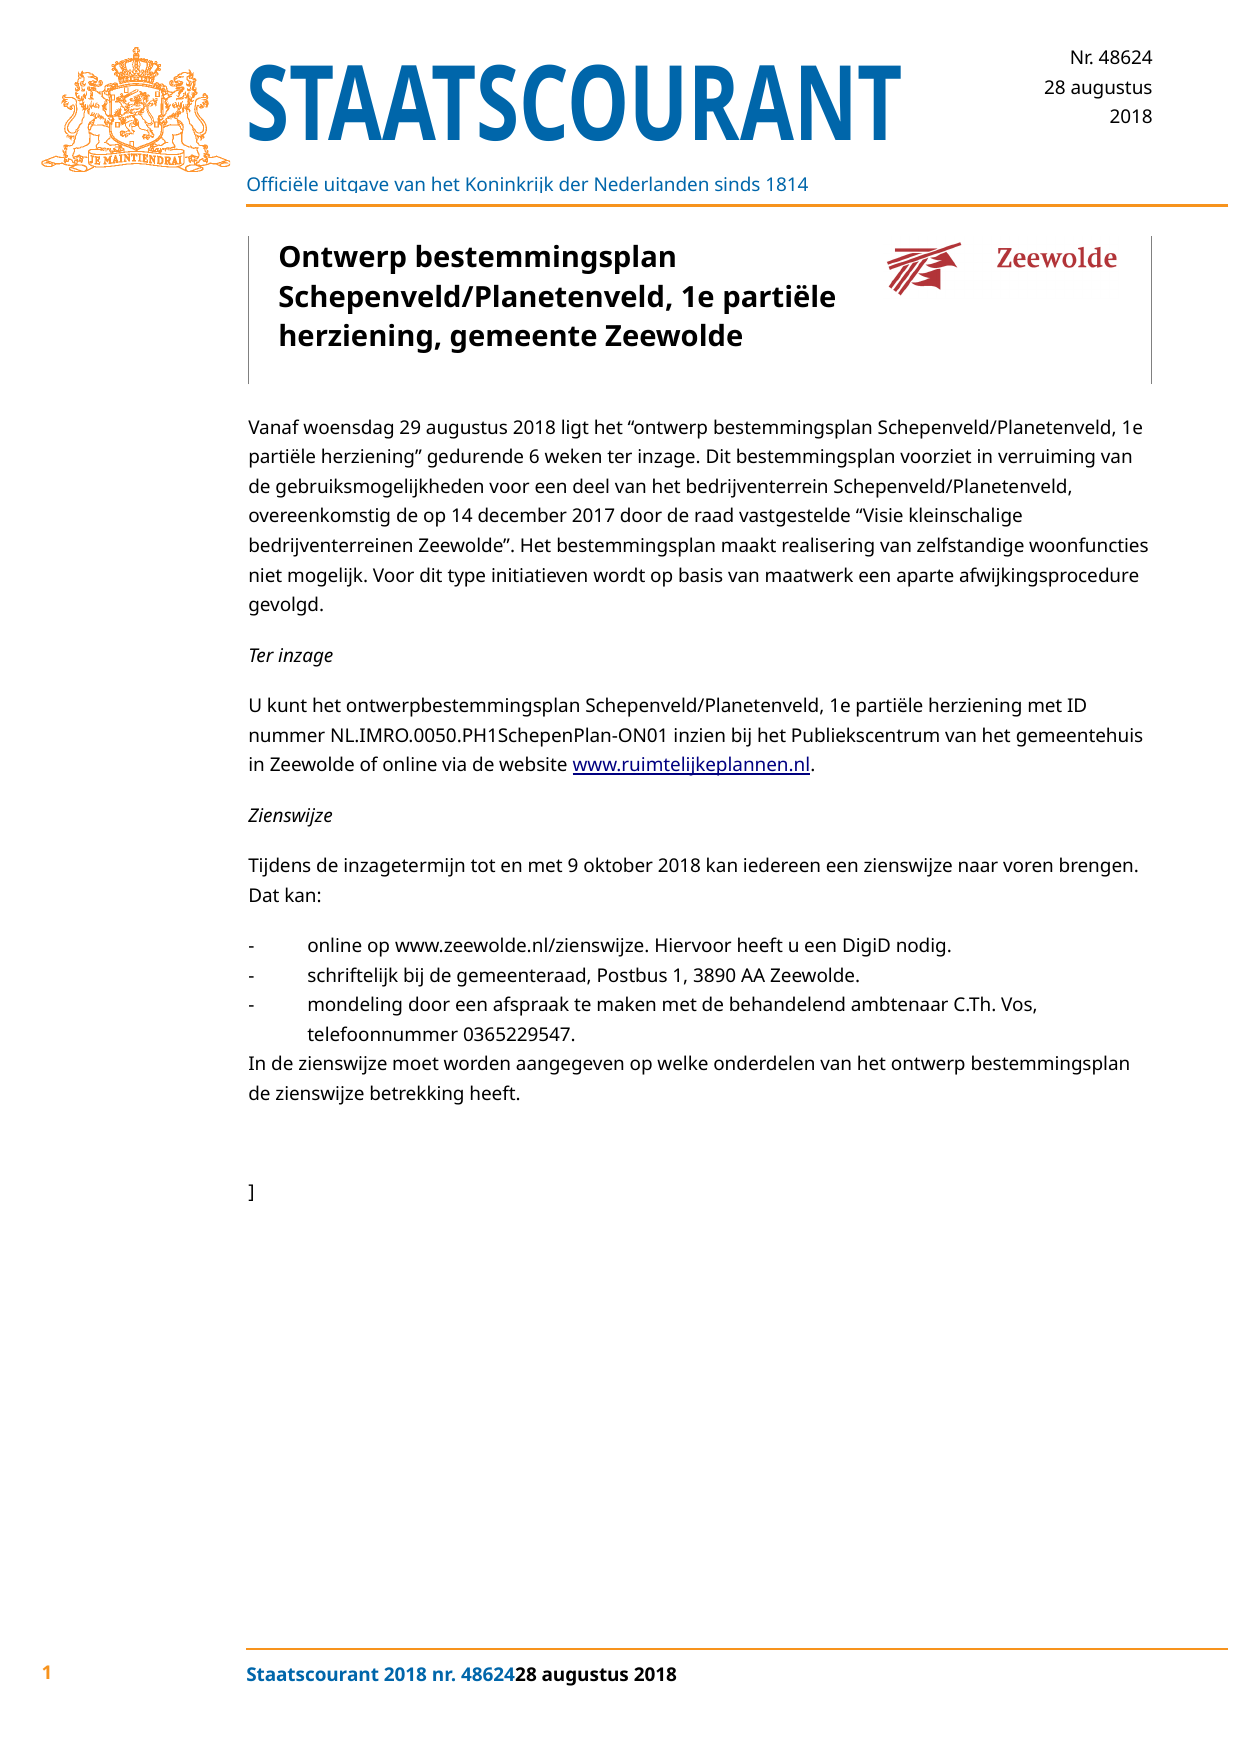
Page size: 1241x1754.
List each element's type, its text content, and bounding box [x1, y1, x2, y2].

text In de zienswijze moet worden aangegeven op welke onderdelen van het ontwerp bestemmingsplan de zienswijze betrekking heeft. [248, 1051, 1152, 1106]
text Zienswijze [248, 802, 1152, 828]
table_header [850, 236, 1151, 384]
text Ter inzage [248, 642, 1152, 668]
text Vanaf woensdag 29 augustus 2018 ligt het “ontwerp bestemmingsplan Schepenveld/Planetenveld, 1e partiële herziening” gedurende 6 weken ter inzage. Dit bestemmingsplan voorziet in verruiming van de gebruiksmogelijkheden voor een deel van het bedrijventerrein Schepenveld/Planetenveld, overeenkomstig de op 14 december 2017 door de raad vastgestelde “Visie kleinschalige bedrijventerreinen Zeewolde”. Het bestemmingsplan maakt realisering van zelfstandige woonfuncties niet mogelijk. Voor dit type initiatieven wordt op basis van maatwerk een aparte afwijkingsprocedure gevolgd. [248, 414, 1152, 617]
list mondeling door een afspraak te maken met de behandelend ambtenaar C.Th. Vos, telefoonnummer 0365229547. [248, 991, 1152, 1047]
text U kunt het ontwerpbestemmingsplan Schepenveld/Planetenveld, 1e partiële herziening met ID nummer NL.IMRO.0050.PH1SchepenPlan-ON01 inzien bij het Publiekscentrum van het gemeentehuis in Zeewolde of online via de website www.ruimtelijkeplannen.nl. [248, 692, 1152, 777]
list online op www.zeewolde.nl/zienswijze. Hiervoor heeft u een DigiD nodig. ­ [248, 932, 1152, 958]
picture [882, 236, 1119, 299]
picture [41, 47, 231, 172]
text ] [248, 1178, 1152, 1204]
table_header Ontwerp bestemmingsplan Schepenveld/Planetenveld, 1e partiële herziening, gemeente Zeewolde [249, 236, 850, 384]
list schriftelijk bij de gemeenteraad, Postbus 1, 3890 AA Zeewolde. ­ [248, 962, 1152, 988]
text Tijdens de inzagetermijn tot en met 9 oktober 2018 kan iedereen een zienswijze naar voren brengen. Dat kan: ­ [248, 852, 1152, 908]
